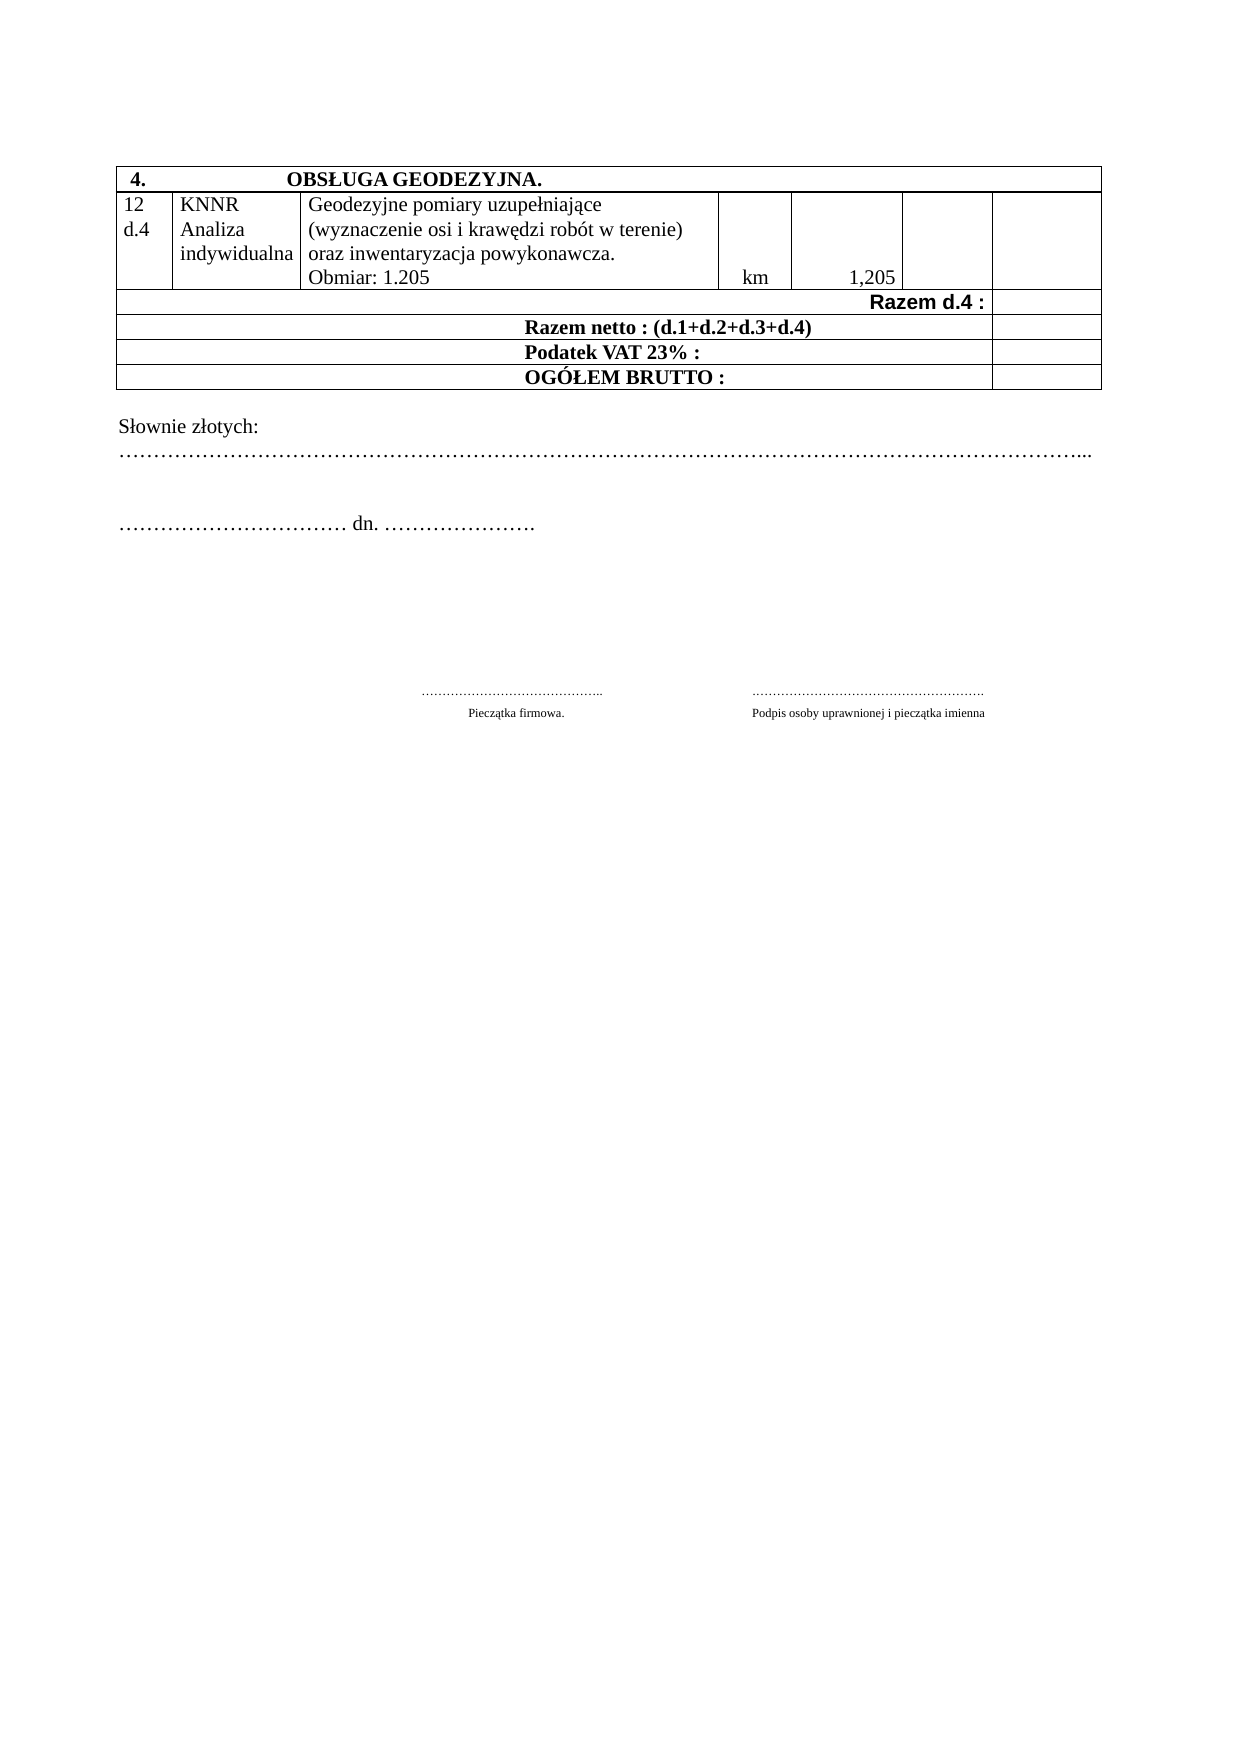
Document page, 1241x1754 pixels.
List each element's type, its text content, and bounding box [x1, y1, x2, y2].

table_cell Razem netto : (d.1+d.2+d.3+d.4) [117, 315, 992, 339]
table_cell Geodezyjne pomiary uzupełniające (wyznaczenie osi i krawędzi robót w terenie) oraz inwentaryzacja powykonawcza. Obmiar: 1.205 [301, 193, 718, 289]
table_cell Razem d.4 : [117, 290, 992, 314]
text Słownie złotych: …………………………………………………………………………………………………………………………... [118, 414, 1122, 462]
table_cell [993, 290, 1101, 314]
table_cell [993, 365, 1101, 389]
text Pieczątka firmowa. Podpis osoby uprawnionej i pieczątka imienna [118, 698, 1122, 722]
table_header 4. OBSŁUGA GEODEZYJNA. [117, 167, 1101, 191]
table_cell [993, 340, 1101, 364]
text …………………………… dn. …………………. [118, 511, 1122, 534]
table_cell 1,205 [792, 193, 902, 289]
table_cell Podatek VAT 23% : [117, 340, 992, 364]
table_cell KNNR Analiza indywidualna [173, 193, 300, 289]
table_cell OGÓŁEM BRUTTO : [117, 365, 992, 389]
table_cell km [719, 193, 791, 289]
table_cell [993, 315, 1101, 339]
table_cell [993, 193, 1101, 289]
table_cell 12 d.4 [117, 193, 172, 289]
table_cell [903, 193, 992, 289]
text …………………………………….. .………………………………………………. [118, 683, 1122, 698]
